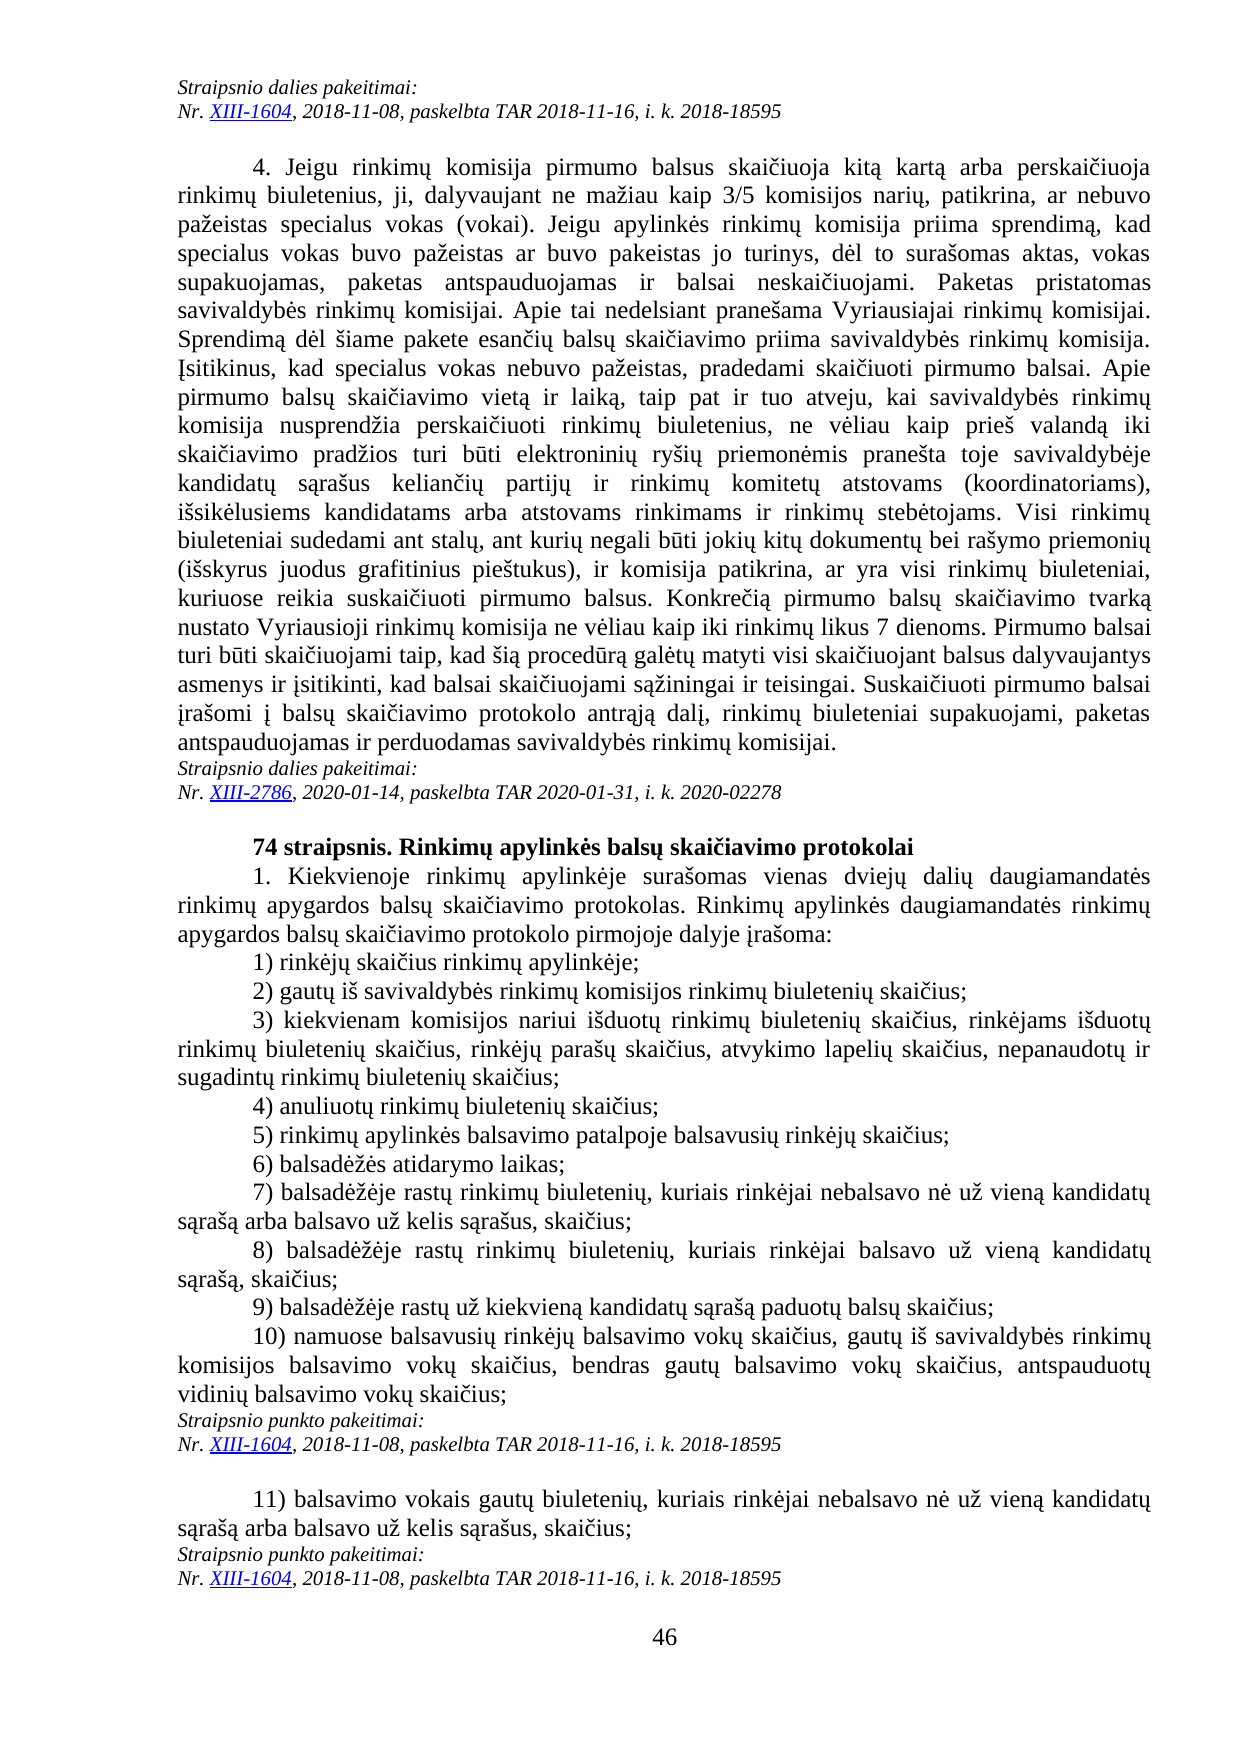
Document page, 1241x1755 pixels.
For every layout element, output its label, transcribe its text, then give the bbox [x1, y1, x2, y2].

text Nr. XIII-1604, 2018-11-08, paskelbta TAR 2018-11-16, i. k. 2018-18595 [177, 1566, 1152, 1590]
text 3) kiekvienam komisijos nariui išduotų rinkimų biuletenių skaičius, rinkėjams išduotų rinkimų biuletenių skaičius, rinkėjų parašų skaičius, atvykimo lapelių skaičius, nepanaudotų ir sugadintų rinkimų biuletenių skaičius; [177, 1005, 1152, 1091]
text Straipsnio dalies pakeitimai: [177, 756, 1152, 780]
text Straipsnio punkto pakeitimai: [177, 1542, 1152, 1566]
text 1. Kiekvienoje rinkimų apylinkėje surašomas vienas dviejų dalių daugiamandatės rinkimų apygardos balsų skaičiavimo protokolas. Rinkimų apylinkės daugiamandatės rinkimų apygardos balsų skaičiavimo protokolo pirmojoje dalyje įrašoma: [177, 861, 1152, 947]
text 5) rinkimų apylinkės balsavimo patalpoje balsavusių rinkėjų skaičius; [177, 1120, 1152, 1149]
text 4) anuliuotų rinkimų biuletenių skaičius; [177, 1091, 1152, 1120]
text 9) balsadėžėje rastų už kiekvieną kandidatų sąrašą paduotų balsų skaičius; [177, 1292, 1152, 1321]
text 10) namuose balsavusių rinkėjų balsavimo vokų skaičius, gautų iš savivaldybės rinkimų komisijos balsavimo vokų skaičius, bendras gautų balsavimo vokų skaičius, antspauduotų vidinių balsavimo vokų skaičius; [177, 1321, 1152, 1407]
text 8) balsadėžėje rastų rinkimų biuletenių, kuriais rinkėjai balsavo už vieną kandidatų sąrašą, skaičius; [177, 1235, 1152, 1292]
text Straipsnio punkto pakeitimai: [177, 1407, 1152, 1432]
text 4. Jeigu rinkimų komisija pirmumo balsus skaičiuoja kitą kartą arba perskaičiuoja rinkimų biuletenius, ji, dalyvaujant ne mažiau kaip 3/5 komisijos narių, patikrina, ar nebuvo pažeistas specialus vokas (vokai). Jeigu apylinkės rinkimų komisija priima sprendimą, kad specialus vokas buvo pažeistas ar buvo pakeistas jo turinys, dėl to surašomas aktas, vokas supakuojamas, paketas antspauduojamas ir balsai neskaičiuojami. Paketas pristatomas savivaldybės rinkimų komisijai. Apie tai nedelsiant pranešama Vyriausiajai rinkimų komisijai. Sprendimą dėl šiame pakete esančių balsų skaičiavimo priima savivaldybės rinkimų komisija. Įsitikinus, kad specialus vokas nebuvo pažeistas, pradedami skaičiuoti pirmumo balsai. Apie pirmumo balsų skaičiavimo vietą ir laiką, taip pat ir tuo atveju, kai savivaldybės rinkimų komisija nusprendžia perskaičiuoti rinkimų biuletenius, ne vėliau kaip prieš valandą iki skaičiavimo pradžios turi būti elektroninių ryšių priemonėmis pranešta toje savivaldybėje kandidatų sąrašus keliančių partijų ir rinkimų komitetų atstovams (koordinatoriams), išsikėlusiems kandidatams arba atstovams rinkimams ir rinkimų stebėtojams. Visi rinkimų biuleteniai sudedami ant stalų, ant kurių negali būti jokių kitų dokumentų bei rašymo priemonių (išskyrus juodus grafitinius pieštukus), ir komisija patikrina, ar yra visi rinkimų biuleteniai, kuriuose reikia suskaičiuoti pirmumo balsus. Konkrečią pirmumo balsų skaičiavimo tvarką nustato Vyriausioji rinkimų komisija ne vėliau kaip iki rinkimų likus 7 dienoms. Pirmumo balsai turi būti skaičiuojami taip, kad šią procedūrą galėtų matyti visi skaičiuojant balsus dalyvaujantys asmenys ir įsitikinti, kad balsai skaičiuojami sąžiningai ir teisingai. Suskaičiuoti pirmumo balsai įrašomi į balsų skaičiavimo protokolo antrąją dalį, rinkimų biuleteniai supakuojami, paketas antspauduojamas ir perduodamas savivaldybės rinkimų komisijai. [177, 152, 1152, 756]
text 11) balsavimo vokais gautų biuletenių, kuriais rinkėjai nebalsavo nė už vieną kandidatų sąrašą arba balsavo už kelis sąrašus, skaičius; [177, 1484, 1152, 1542]
text Straipsnio dalies pakeitimai: [177, 75, 1152, 99]
text 2) gautų iš savivaldybės rinkimų komisijos rinkimų biuletenių skaičius; [177, 976, 1152, 1005]
text 6) balsadėžės atidarymo laikas; [177, 1149, 1152, 1177]
text 74 straipsnis. Rinkimų apylinkės balsų skaičiavimo protokolai [177, 832, 1152, 861]
text Nr. XIII-1604, 2018-11-08, paskelbta TAR 2018-11-16, i. k. 2018-18595 [177, 1432, 1152, 1456]
text Nr. XIII-2786, 2020-01-14, paskelbta TAR 2020-01-31, i. k. 2020-02278 [177, 780, 1152, 804]
text 7) balsadėžėje rastų rinkimų biuletenių, kuriais rinkėjai nebalsavo nė už vieną kandidatų sąrašą arba balsavo už kelis sąrašus, skaičius; [177, 1177, 1152, 1235]
text Nr. XIII-1604, 2018-11-08, paskelbta TAR 2018-11-16, i. k. 2018-18595 [177, 99, 1152, 123]
text 1) rinkėjų skaičius rinkimų apylinkėje; [177, 947, 1152, 976]
